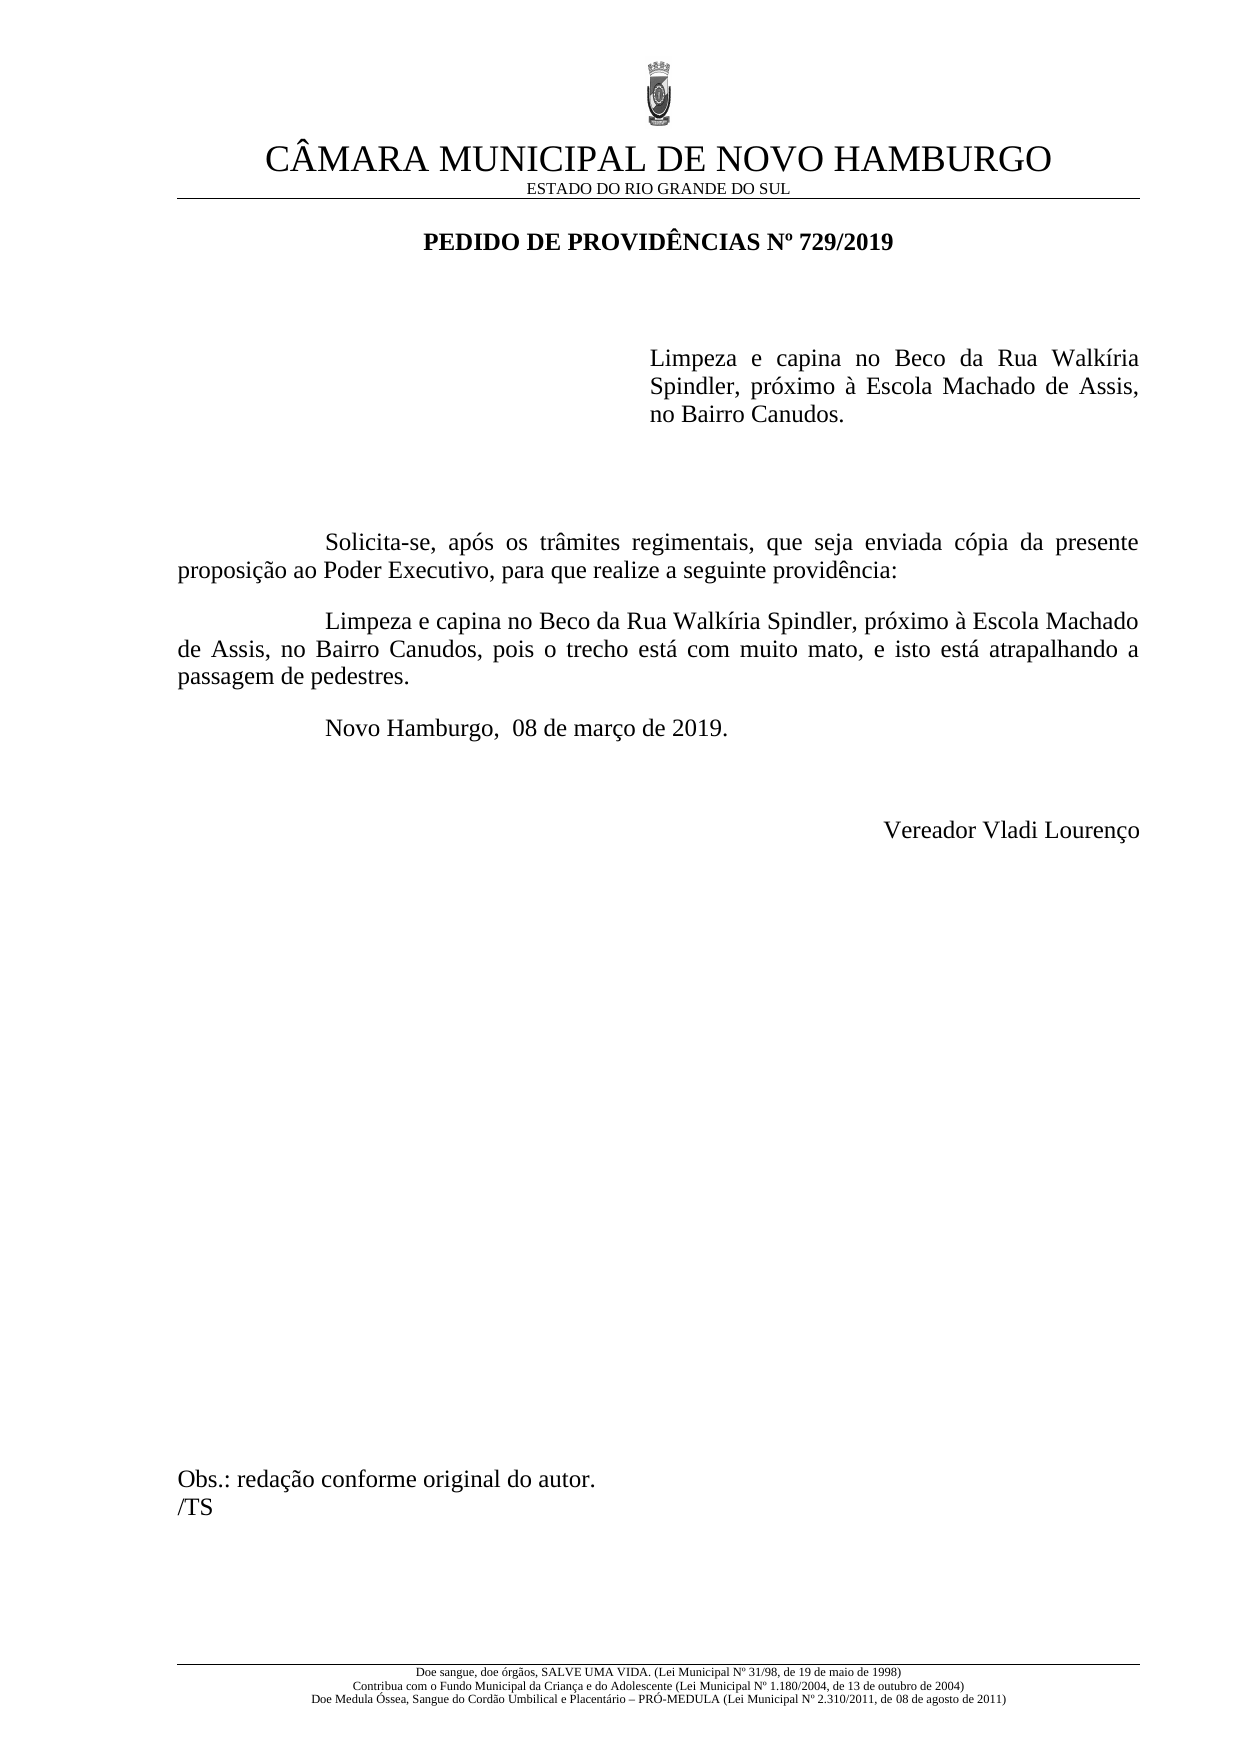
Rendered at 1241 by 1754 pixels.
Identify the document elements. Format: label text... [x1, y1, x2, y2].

text Limpeza e capina no Beco da Rua Walkíria Spindler, próximo à Escola Machado de Assis, no Bairro Canudos. [649, 344, 1140, 428]
text Obs.: redação conforme original do autor. [177, 1465, 1140, 1493]
text Solicita-se, após os trâmites regimentais, que seja enviada cópia da presente proposição ao Poder Executivo, para que realize a seguinte providência: [177, 528, 1140, 583]
text Limpeza e capina no Beco da Rua Walkíria Spindler, próximo à Escola Machado de Assis, no Bairro Canudos, pois o trecho está com muito mato, e isto está atrapalhando a passagem de pedestres. [177, 607, 1140, 690]
text Novo Hamburgo, 08 de março de 2019. [177, 714, 1140, 741]
text PEDIDO DE PROVIDÊNCIAS Nº 729/2019 [177, 228, 1140, 256]
text /TS [177, 1493, 1140, 1521]
text Vereador Vladi Lourenço [177, 816, 1140, 844]
